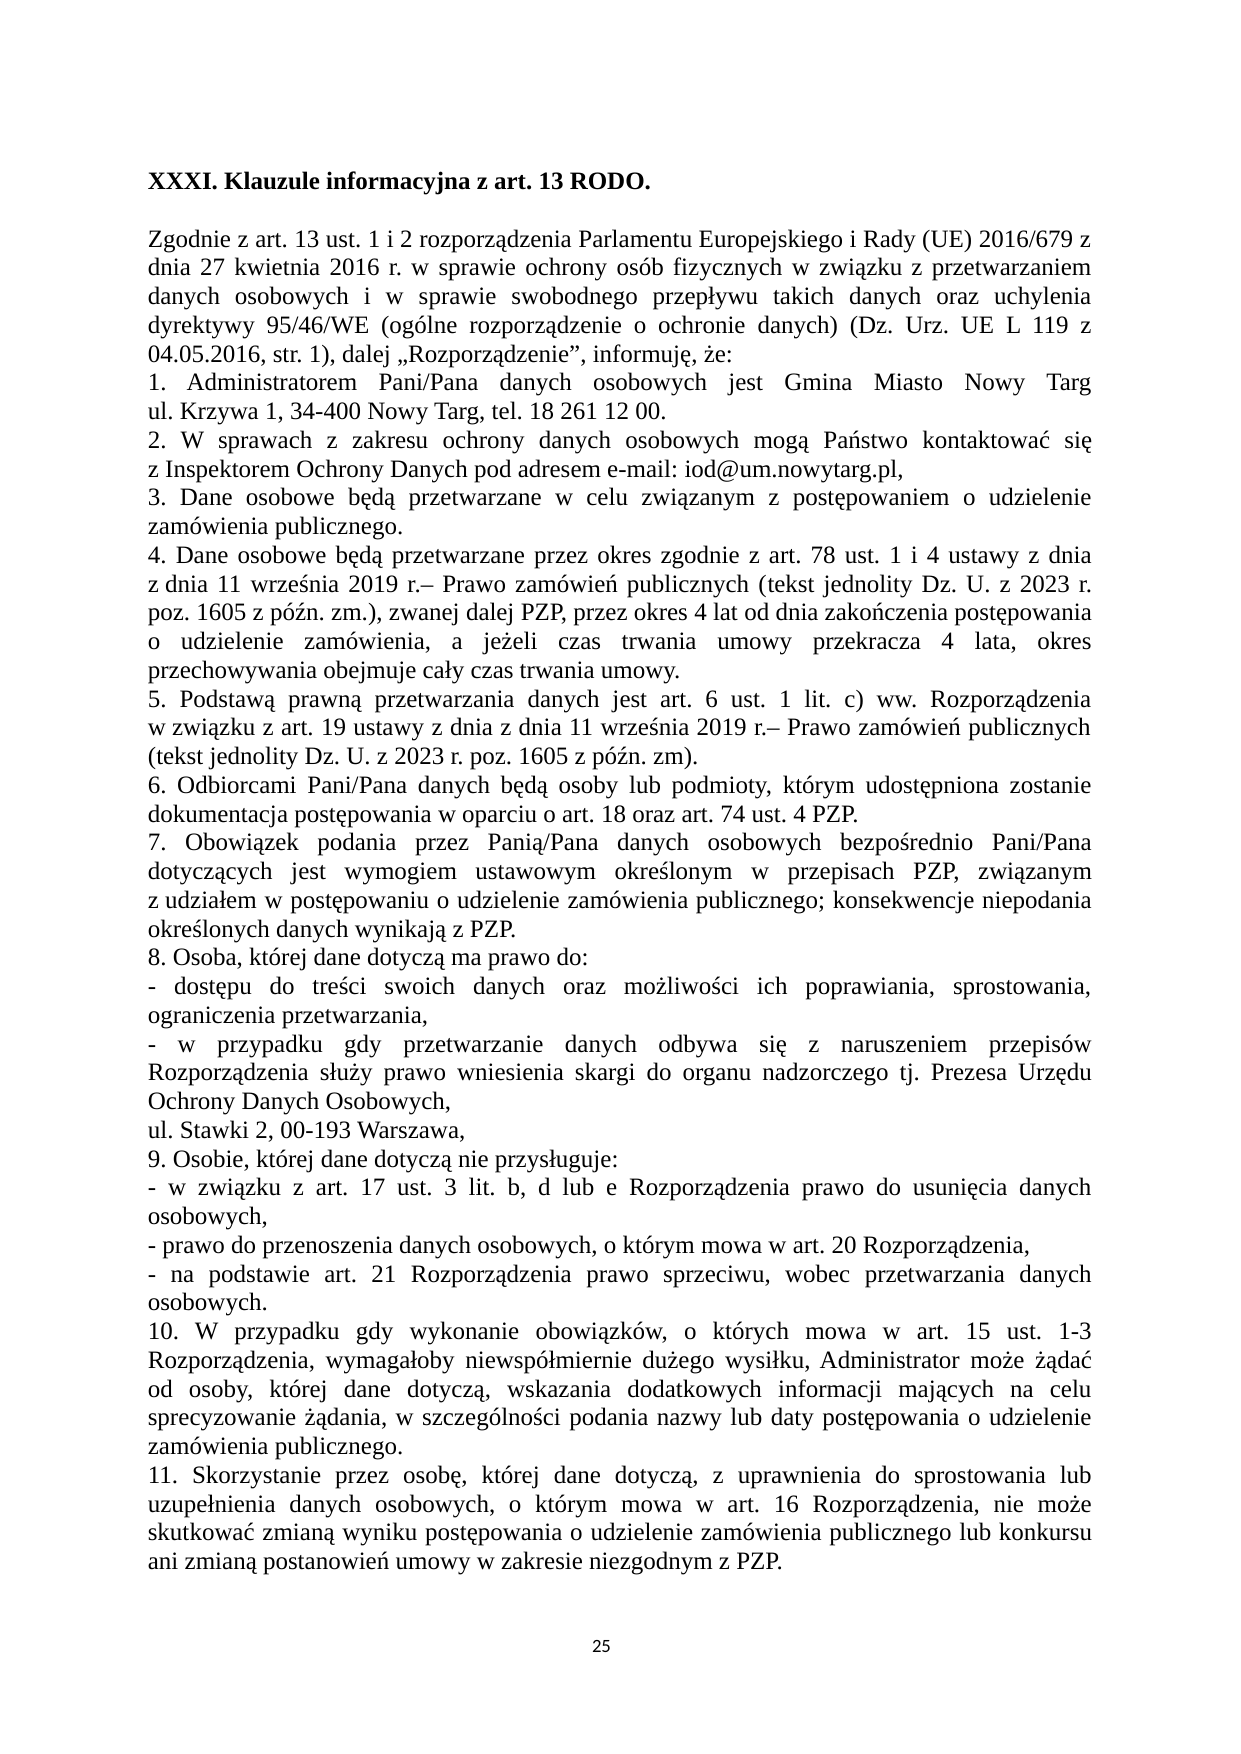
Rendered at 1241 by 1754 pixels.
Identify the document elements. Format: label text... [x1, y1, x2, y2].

text - w związku z art. 17 ust. 3 lit. b, d lub e Rozporządzenia prawo do usunięcia danych osobowych, [148, 1172, 1093, 1230]
text 10. W przypadku gdy wykonanie obowiązków, o których mowa w art. 15 ust. 1-3 Rozporządzenia, wymagałoby niewspółmiernie dużego wysiłku, Administrator może żądać od osoby, której dane dotyczą, wskazania dodatkowych informacji mających na celu sprecyzowanie żądania, w szczególności podania nazwy lub daty postępowania o udzielenie zamówienia publicznego. [148, 1316, 1093, 1460]
text - prawo do przenoszenia danych osobowych, o którym mowa w art. 20 Rozporządzenia, [148, 1230, 1093, 1259]
text - dostępu do treści swoich danych oraz możliwości ich poprawiania, sprostowania, ograniczenia przetwarzania, [148, 971, 1093, 1029]
text 9. Osobie, której dane dotyczą nie przysługuje: [148, 1144, 1093, 1172]
text 5. Podstawą prawną przetwarzania danych jest art. 6 ust. 1 lit. c) ww. Rozporządzenia w związku z art. 19 ustawy z dnia z dnia 11 września 2019 r.– Prawo zamówień publicznych (tekst jednolity Dz. U. z 2023 r. poz. 1605 z późn. zm). [148, 684, 1093, 770]
text XXXI. Klauzule informacyjna z art. 13 RODO. [148, 166, 1093, 195]
text 6. Odbiorcami Pani/Pana danych będą osoby lub podmioty, którym udostępniona zostanie dokumentacja postępowania w oparciu o art. 18 oraz art. 74 ust. 4 PZP. [148, 770, 1093, 827]
text 8. Osoba, której dane dotyczą ma prawo do: [148, 942, 1093, 971]
text Zgodnie z art. 13 ust. 1 i 2 rozporządzenia Parlamentu Europejskiego i Rady (UE) 2016/679 z dnia 27 kwietnia 2016 r. w sprawie ochrony osób fizycznych w związku z przetwarzaniem danych osobowych i w sprawie swobodnego przepływu takich danych oraz uchylenia dyrektywy 95/46/WE (ogólne rozporządzenie o ochronie danych) (Dz. Urz. UE L 119 z 04.05.2016, str. 1), dalej „Rozporządzenie”, informuję, że: [148, 224, 1093, 367]
text 1. Administratorem Pani/Pana danych osobowych jest Gmina Miasto Nowy Targ ul. Krzywa 1, 34-400 Nowy Targ, tel. 18 261 12 00. [148, 367, 1093, 425]
text 2. W sprawach z zakresu ochrony danych osobowych mogą Państwo kontaktować się z Inspektorem Ochrony Danych pod adresem e-mail: iod@um.nowytarg.pl, [148, 425, 1093, 482]
text 11. Skorzystanie przez osobę, której dane dotyczą, z uprawnienia do sprostowania lub uzupełnienia danych osobowych, o którym mowa w art. 16 Rozporządzenia, nie może skutkować zmianą wyniku postępowania o udzielenie zamówienia publicznego lub konkursu ani zmianą postanowień umowy w zakresie niezgodnym z PZP. [148, 1460, 1093, 1575]
text 3. Dane osobowe będą przetwarzane w celu związanym z postępowaniem o udzielenie zamówienia publicznego. [148, 482, 1093, 540]
text 7. Obowiązek podania przez Panią/Pana danych osobowych bezpośrednio Pani/Pana dotyczących jest wymogiem ustawowym określonym w przepisach PZP, związanym z udziałem w postępowaniu o udzielenie zamówienia publicznego; konsekwencje niepodania określonych danych wynikają z PZP. [148, 827, 1093, 942]
text ul. Stawki 2, 00-193 Warszawa, [148, 1115, 1093, 1144]
text - na podstawie art. 21 Rozporządzenia prawo sprzeciwu, wobec przetwarzania danych osobowych. [148, 1259, 1093, 1316]
text - w przypadku gdy przetwarzanie danych odbywa się z naruszeniem przepisów Rozporządzenia służy prawo wniesienia skargi do organu nadzorczego tj. Prezesa Urzędu Ochrony Danych Osobowych, [148, 1029, 1093, 1115]
text 4. Dane osobowe będą przetwarzane przez okres zgodnie z art. 78 ust. 1 i 4 ustawy z dnia z dnia 11 września 2019 r.– Prawo zamówień publicznych (tekst jednolity Dz. U. z 2023 r. poz. 1605 z późn. zm.), zwanej dalej PZP, przez okres 4 lat od dnia zakończenia postępowania o udzielenie zamówienia, a jeżeli czas trwania umowy przekracza 4 lata, okres przechowywania obejmuje cały czas trwania umowy. [148, 540, 1093, 684]
